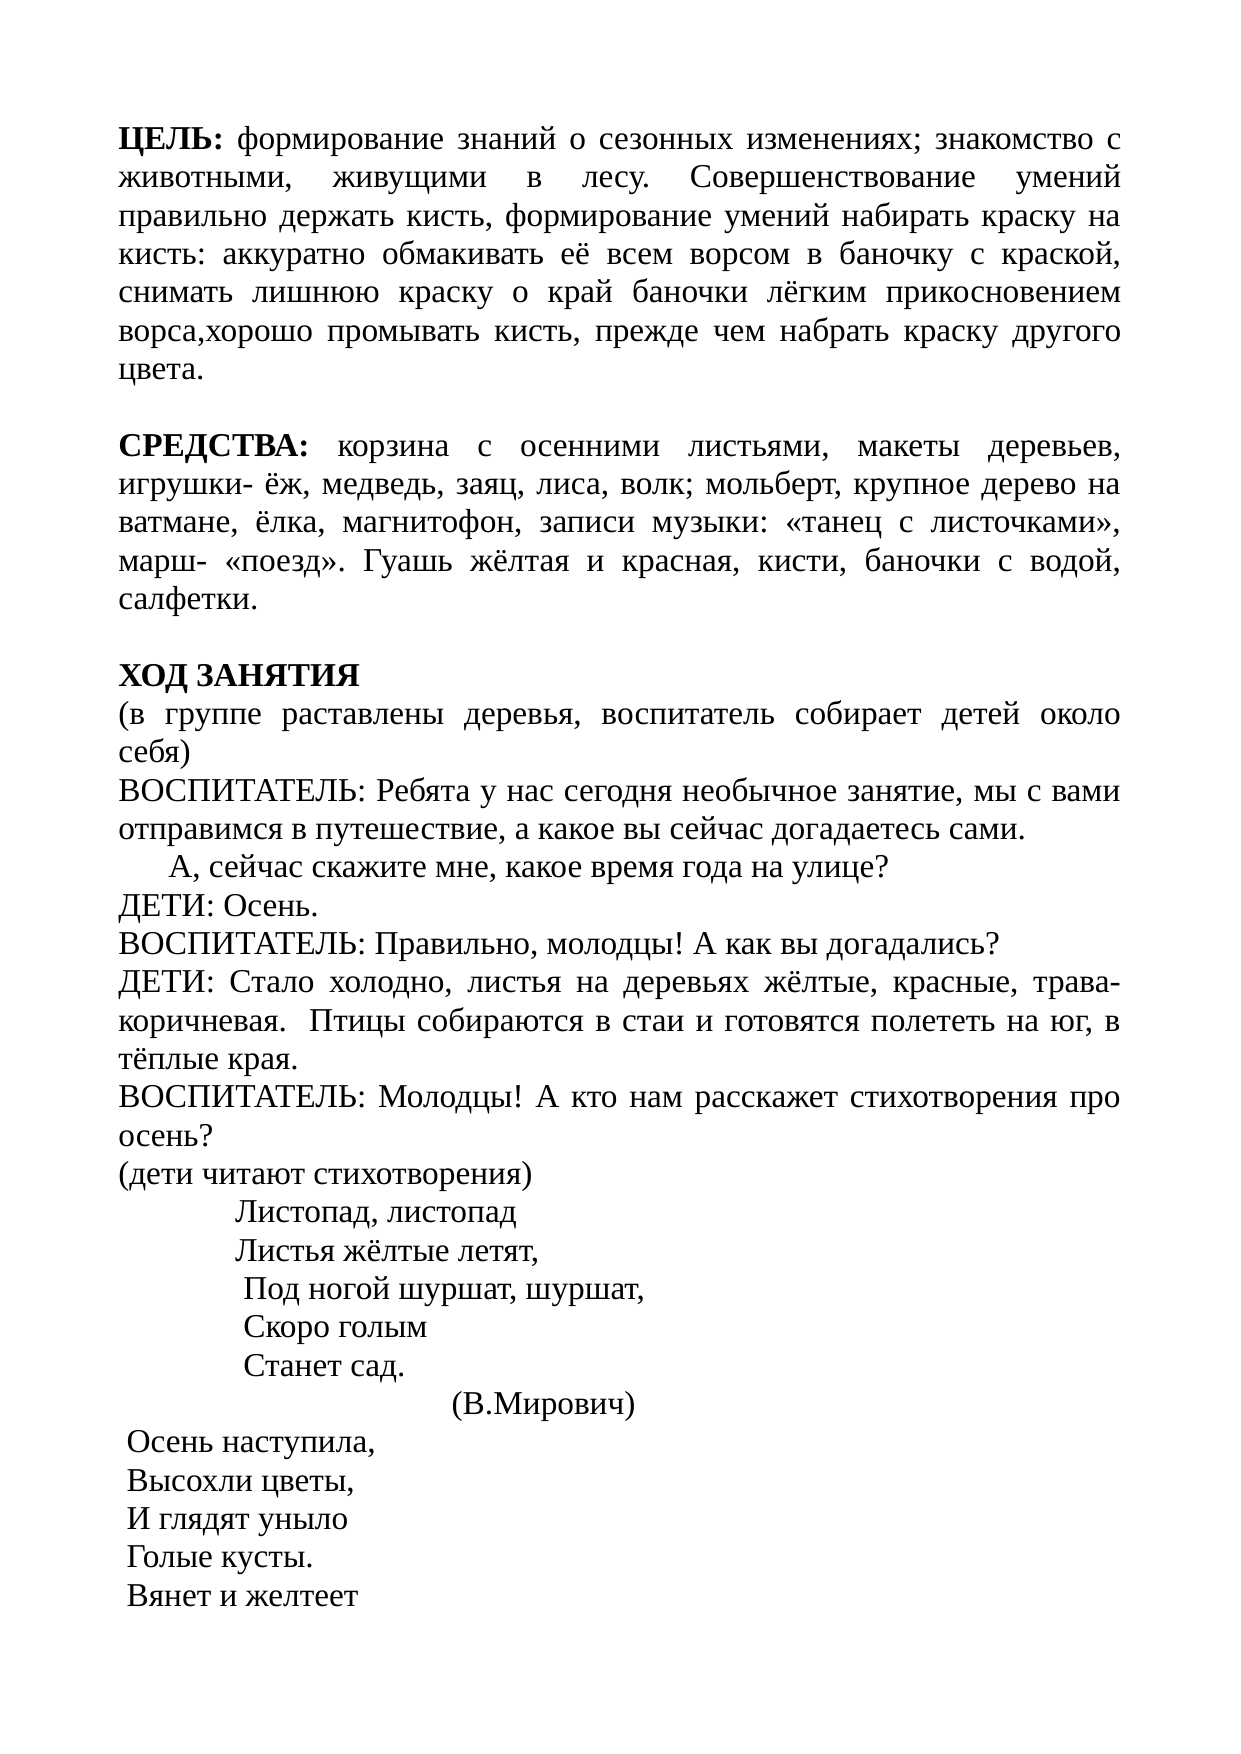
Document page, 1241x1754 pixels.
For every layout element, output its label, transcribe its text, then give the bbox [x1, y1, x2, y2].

text Осень наступила, [118, 1421, 1122, 1460]
text Станет сад. [118, 1345, 1122, 1383]
text Скоро голым [118, 1306, 1122, 1345]
text ВОСПИТАТЕЛЬ: Правильно, молодцы! А как вы догадались? [118, 923, 1122, 961]
text Вянет и желтеет [118, 1575, 1122, 1613]
text А, сейчас скажите мне, какое время года на улице? [118, 846, 1122, 885]
text (дети читают стихотворения) [118, 1153, 1122, 1191]
text Голые кусты. [118, 1536, 1122, 1575]
text ХОД ЗАНЯТИЯ [118, 655, 1122, 693]
text Листопад, листопад [118, 1191, 1122, 1230]
text И глядят уныло [118, 1498, 1122, 1536]
text ДЕТИ: Осень. [118, 885, 1122, 923]
text ВОСПИТАТЕЛЬ: Ребята у нас сегодня необычное занятие, мы с вами отправимся в путешествие, а какое вы сейчас догадаетесь сами. [118, 770, 1122, 846]
text ЦЕЛЬ: формирование знаний о сезонных изменениях; знакомство с животными, живущими в лесу. Совершенствование умений правильно держать кисть, формирование умений набирать краску на кисть: аккуратно обмакивать её всем ворсом в баночку с краской, снимать лишнюю краску о край баночки лёгким прикосновением ворса,хорошо промывать кисть, прежде чем набрать краску другого цвета. [118, 118, 1122, 386]
text Листья жёлтые летят, [118, 1230, 1122, 1268]
text (В.Мирович) [118, 1383, 1122, 1421]
text Высохли цветы, [118, 1460, 1122, 1498]
text (в группе раставлены деревья, воспитатель собирает детей около себя) [118, 693, 1122, 770]
text ВОСПИТАТЕЛЬ: Молодцы! А кто нам расскажет стихотворения про осень? [118, 1076, 1122, 1153]
text Под ногой шуршат, шуршат, [118, 1268, 1122, 1306]
text ДЕТИ: Стало холодно, листья на деревьях жёлтые, красные, трава-коричневая. Птицы собираются в стаи и готовятся полететь на юг, в тёплые края. [118, 961, 1122, 1076]
text СРЕДСТВА: корзина с осенними листьями, макеты деревьев, игрушки- ёж, медведь, заяц, лиса, волк; мольберт, крупное дерево на ватмане, ёлка, магнитофон, записи музыки: «танец с листочками», марш- «поезд». Гуашь жёлтая и красная, кисти, баночки с водой, салфетки. [118, 425, 1122, 616]
